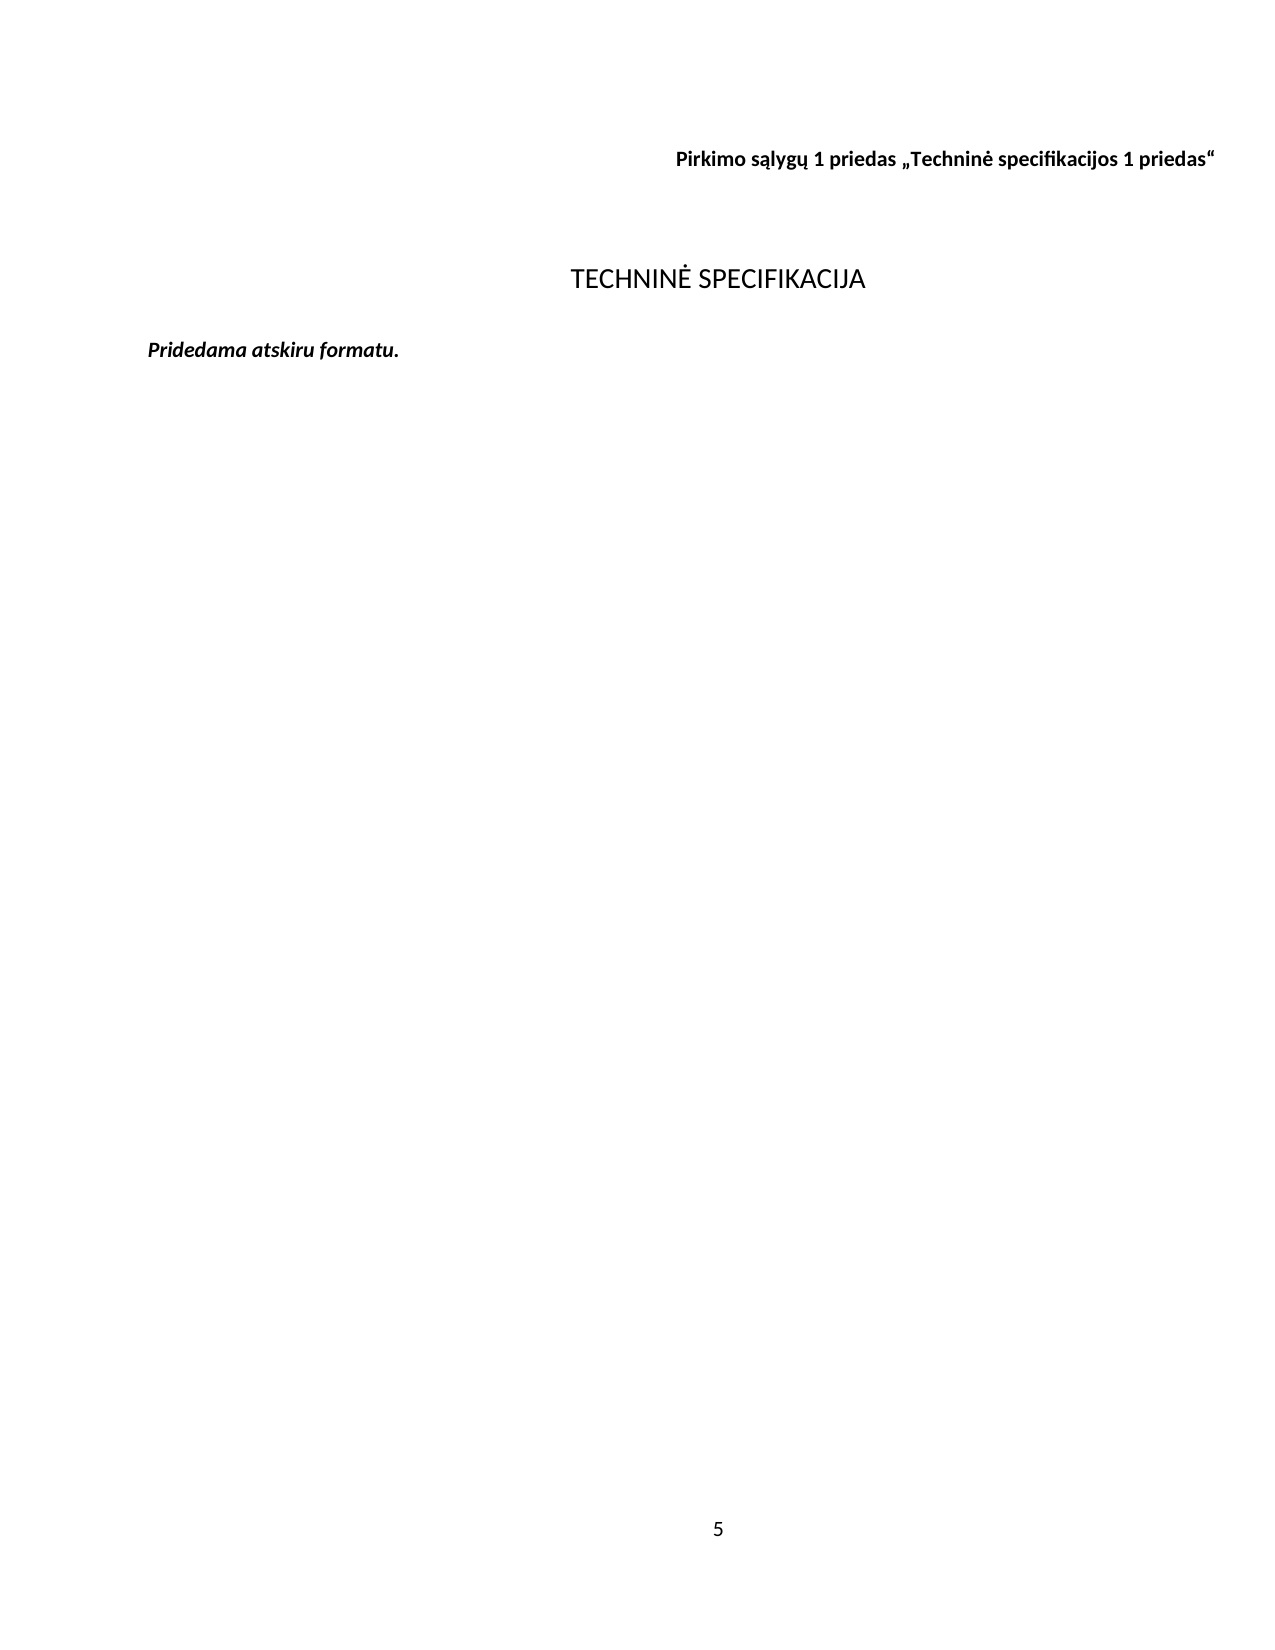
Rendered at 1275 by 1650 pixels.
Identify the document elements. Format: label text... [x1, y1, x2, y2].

text Pridedama atskiru formatu. [148, 336, 1216, 363]
text TECHNINĖ SPECIFIKACIJA [148, 260, 1216, 296]
text Pirkimo sąlygų 1 priedas „Techninė specifikacijos 1 priedas“ [148, 145, 1216, 171]
